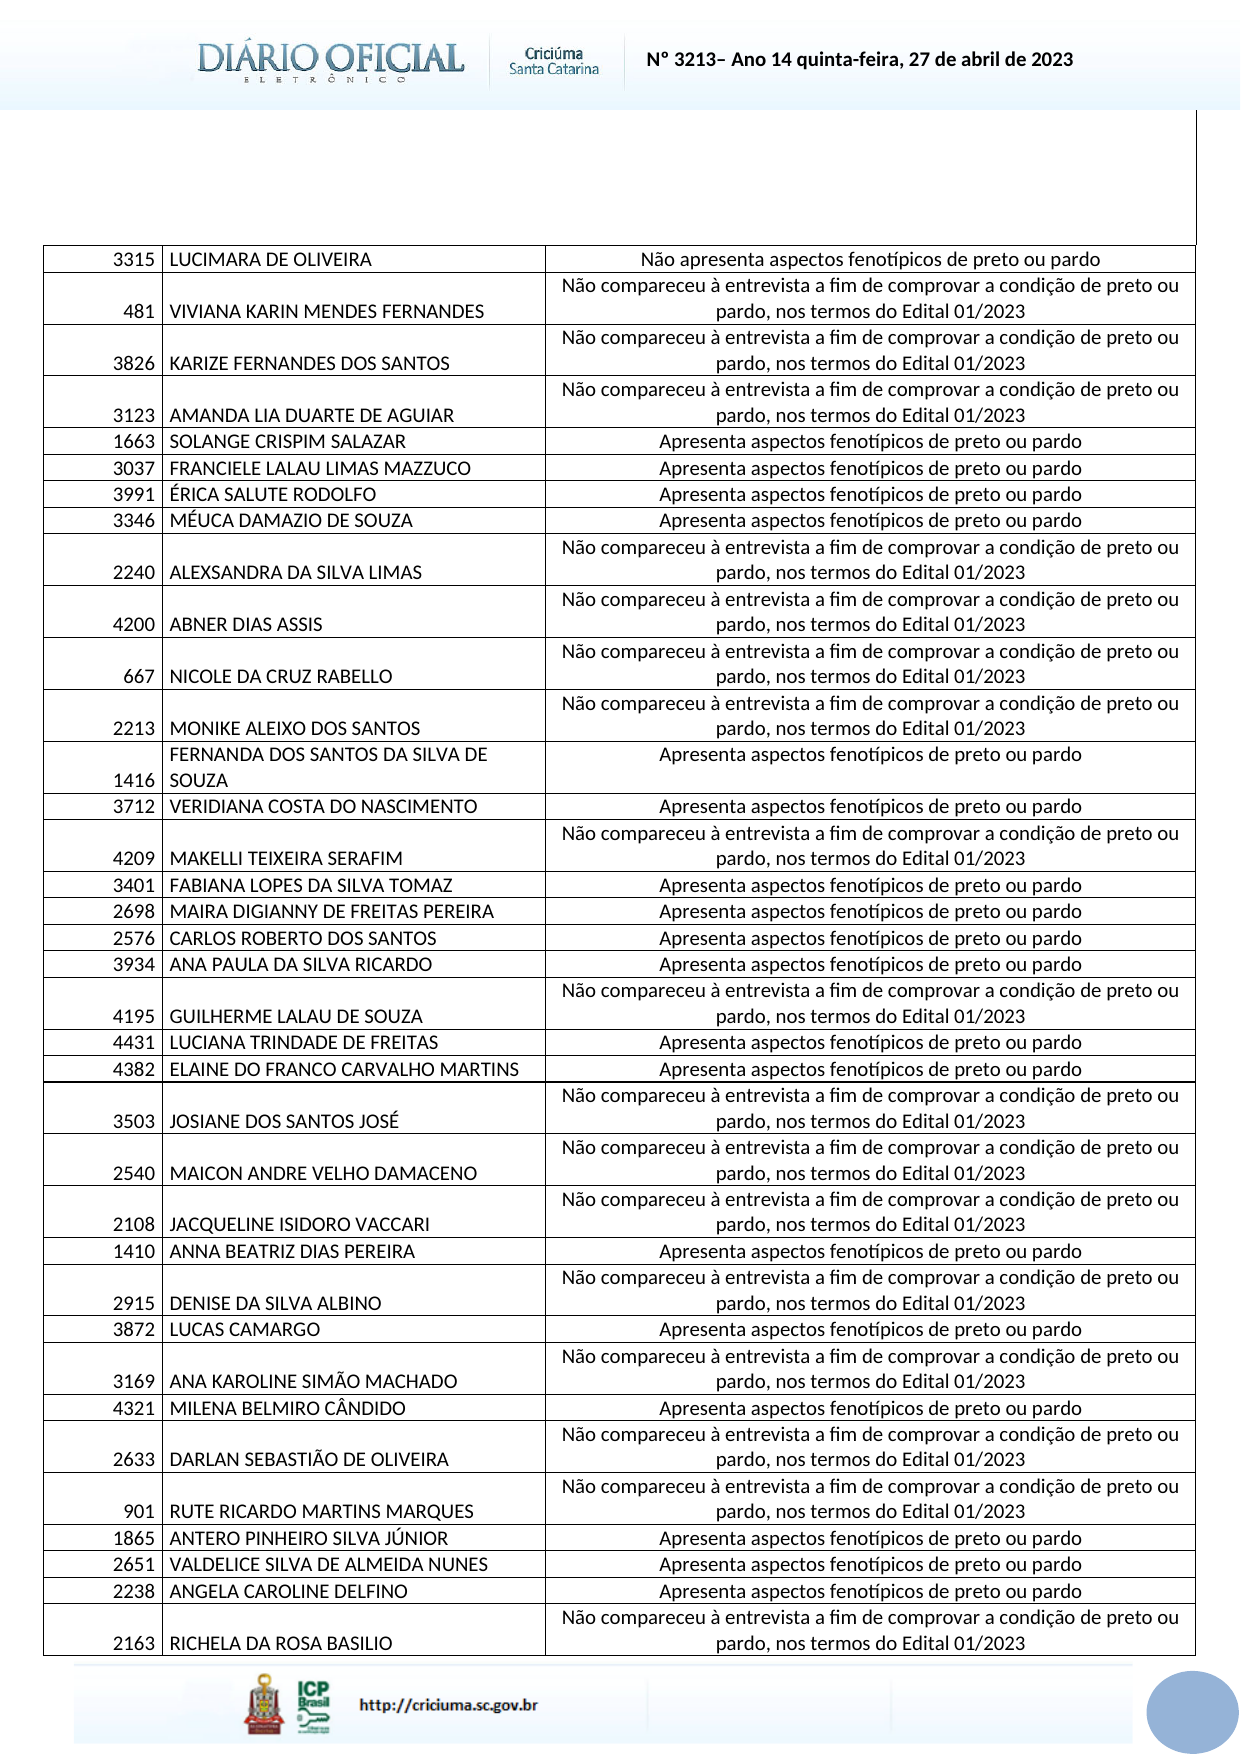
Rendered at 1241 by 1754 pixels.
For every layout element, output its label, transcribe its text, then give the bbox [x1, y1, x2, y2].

table_cell Não compareceu à entrevista a fim de comprovar a condição de preto ou pardo, nos termos do Edital 01/2023 [546, 586, 1195, 637]
table_cell 3934 [44, 951, 162, 977]
table_cell Apresenta aspectos fenotípicos de preto ou pardo [546, 898, 1195, 924]
table_cell MÉUCA DAMAZIO DE SOUZA [163, 508, 545, 533]
table_cell 4382 [44, 1056, 162, 1081]
table_cell 2163 [44, 1604, 162, 1655]
table_cell 4200 [44, 586, 162, 637]
table_cell Não compareceu à entrevista a fim de comprovar a condição de preto ou pardo, nos termos do Edital 01/2023 [546, 978, 1195, 1028]
table_cell RUTE RICARDO MARTINS MARQUES [163, 1473, 545, 1524]
table_cell MILENA BELMIRO CÂNDIDO [163, 1395, 545, 1420]
table_cell VIVIANA KARIN MENDES FERNANDES [163, 273, 545, 323]
table_cell ANA PAULA DA SILVA RICARDO [163, 951, 545, 977]
table_cell VERIDIANA COSTA DO NASCIMENTO [163, 794, 545, 819]
table_cell 1865 [44, 1525, 162, 1550]
table_cell 2240 [44, 534, 162, 585]
table_cell Apresenta aspectos fenotípicos de preto ou pardo [546, 951, 1195, 977]
table_cell Apresenta aspectos fenotípicos de preto ou pardo [546, 481, 1195, 507]
table_cell Não compareceu à entrevista a fim de comprovar a condição de preto ou pardo, nos termos do Edital 01/2023 [546, 1083, 1195, 1133]
table_cell 1663 [44, 428, 162, 454]
table_cell MAIRA DIGIANNY DE FREITAS PEREIRA [163, 898, 545, 924]
table_cell 4321 [44, 1395, 162, 1420]
table_cell 4209 [44, 820, 162, 871]
table_cell ALEXSANDRA DA SILVA LIMAS [163, 534, 545, 585]
table_cell 3037 [44, 455, 162, 480]
table_cell Não compareceu à entrevista a fim de comprovar a condição de preto ou pardo, nos termos do Edital 01/2023 [546, 325, 1195, 375]
table_cell Apresenta aspectos fenotípicos de preto ou pardo [546, 1238, 1195, 1263]
table_cell 4431 [44, 1030, 162, 1055]
table_cell Não compareceu à entrevista a fim de comprovar a condição de preto ou pardo, nos termos do Edital 01/2023 [546, 1421, 1195, 1472]
table_cell Não compareceu à entrevista a fim de comprovar a condição de preto ou pardo, nos termos do Edital 01/2023 [546, 534, 1195, 585]
table_cell MAKELLI TEIXEIRA SERAFIM [163, 820, 545, 871]
table_cell SOLANGE CRISPIM SALAZAR [163, 428, 545, 454]
table_cell Apresenta aspectos fenotípicos de preto ou pardo [546, 1551, 1195, 1577]
table_cell 2576 [44, 925, 162, 950]
table_cell 3503 [44, 1083, 162, 1133]
table_cell MAICON ANDRE VELHO DAMACENO [163, 1134, 545, 1185]
table_cell Apresenta aspectos fenotípicos de preto ou pardo [546, 508, 1195, 533]
table_cell Apresenta aspectos fenotípicos de preto ou pardo [546, 1316, 1195, 1342]
table_cell Não compareceu à entrevista a fim de comprovar a condição de preto ou pardo, nos termos do Edital 01/2023 [546, 1134, 1195, 1185]
table_cell 3401 [44, 872, 162, 897]
table_cell 2698 [44, 898, 162, 924]
table_cell ANTERO PINHEIRO SILVA JÚNIOR [163, 1525, 545, 1550]
table_cell Apresenta aspectos fenotípicos de preto ou pardo [546, 1056, 1195, 1081]
table_cell ELAINE DO FRANCO CARVALHO MARTINS [163, 1056, 545, 1081]
table_cell LUCIMARA DE OLIVEIRA [163, 246, 545, 272]
table_cell Apresenta aspectos fenotípicos de preto ou pardo [546, 1578, 1195, 1603]
table_cell 481 [44, 273, 162, 323]
table_cell Apresenta aspectos fenotípicos de preto ou pardo [546, 428, 1195, 454]
table_cell Não compareceu à entrevista a fim de comprovar a condição de preto ou pardo, nos termos do Edital 01/2023 [546, 820, 1195, 871]
table_cell 3872 [44, 1316, 162, 1342]
table_cell Não compareceu à entrevista a fim de comprovar a condição de preto ou pardo, nos termos do Edital 01/2023 [546, 1473, 1195, 1524]
table_cell Não compareceu à entrevista a fim de comprovar a condição de preto ou pardo, nos termos do Edital 01/2023 [546, 638, 1195, 689]
table_cell ANNA BEATRIZ DIAS PEREIRA [163, 1238, 545, 1263]
table_cell FRANCIELE LALAU LIMAS MAZZUCO [163, 455, 545, 480]
table_cell 2651 [44, 1551, 162, 1577]
table_cell 2540 [44, 1134, 162, 1185]
table_cell 667 [44, 638, 162, 689]
table_cell Apresenta aspectos fenotípicos de preto ou pardo [546, 1030, 1195, 1055]
table_cell Não compareceu à entrevista a fim de comprovar a condição de preto ou pardo, nos termos do Edital 01/2023 [546, 273, 1195, 323]
table_cell Não compareceu à entrevista a fim de comprovar a condição de preto ou pardo, nos termos do Edital 01/2023 [546, 376, 1195, 427]
table_cell 2108 [44, 1186, 162, 1237]
table_cell VALDELICE SILVA DE ALMEIDA NUNES [163, 1551, 545, 1577]
table_cell 3826 [44, 325, 162, 375]
table_cell Apresenta aspectos fenotípicos de preto ou pardo [546, 1525, 1195, 1550]
table_cell 3123 [44, 376, 162, 427]
table_cell 2238 [44, 1578, 162, 1603]
table_cell 1416 [44, 742, 162, 792]
table_cell Apresenta aspectos fenotípicos de preto ou pardo [546, 925, 1195, 950]
table_cell ANA KAROLINE SIMÃO MACHADO [163, 1343, 545, 1394]
table_cell 2915 [44, 1265, 162, 1315]
table_cell 3991 [44, 481, 162, 507]
table_cell RICHELA DA ROSA BASILIO [163, 1604, 545, 1655]
table_cell GUILHERME LALAU DE SOUZA [163, 978, 545, 1028]
table_cell LUCAS CAMARGO [163, 1316, 545, 1342]
table_cell AMANDA LIA DUARTE DE AGUIAR [163, 376, 545, 427]
table_cell 3315 [44, 246, 162, 272]
table_cell 2213 [44, 690, 162, 741]
table_cell Não apresenta aspectos fenotípicos de preto ou pardo [546, 246, 1195, 272]
table_cell Não compareceu à entrevista a fim de comprovar a condição de preto ou pardo, nos termos do Edital 01/2023 [546, 1186, 1195, 1237]
table_cell DARLAN SEBASTIÃO DE OLIVEIRA [163, 1421, 545, 1472]
table_cell FABIANA LOPES DA SILVA TOMAZ [163, 872, 545, 897]
table_cell 3712 [44, 794, 162, 819]
table_cell Não compareceu à entrevista a fim de comprovar a condição de preto ou pardo, nos termos do Edital 01/2023 [546, 690, 1195, 741]
table_cell CARLOS ROBERTO DOS SANTOS [163, 925, 545, 950]
table_cell Apresenta aspectos fenotípicos de preto ou pardo [546, 872, 1195, 897]
table_cell Apresenta aspectos fenotípicos de preto ou pardo [546, 742, 1195, 792]
table_cell DENISE DA SILVA ALBINO [163, 1265, 545, 1315]
table_cell JOSIANE DOS SANTOS JOSÉ [163, 1083, 545, 1133]
table_cell FERNANDA DOS SANTOS DA SILVA DE SOUZA [163, 742, 545, 792]
table_cell Apresenta aspectos fenotípicos de preto ou pardo [546, 794, 1195, 819]
table_cell MONIKE ALEIXO DOS SANTOS [163, 690, 545, 741]
table_cell LUCIANA TRINDADE DE FREITAS [163, 1030, 545, 1055]
table_cell Apresenta aspectos fenotípicos de preto ou pardo [546, 455, 1195, 480]
table_cell ÉRICA SALUTE RODOLFO [163, 481, 545, 507]
table_cell Não compareceu à entrevista a fim de comprovar a condição de preto ou pardo, nos termos do Edital 01/2023 [546, 1604, 1195, 1655]
table_cell 901 [44, 1473, 162, 1524]
table_cell ANGELA CAROLINE DELFINO [163, 1578, 545, 1603]
table_cell 2633 [44, 1421, 162, 1472]
table_cell ABNER DIAS ASSIS [163, 586, 545, 637]
table_cell Apresenta aspectos fenotípicos de preto ou pardo [546, 1395, 1195, 1420]
table_cell 3346 [44, 508, 162, 533]
table_cell JACQUELINE ISIDORO VACCARI [163, 1186, 545, 1237]
table_cell Não compareceu à entrevista a fim de comprovar a condição de preto ou pardo, nos termos do Edital 01/2023 [546, 1343, 1195, 1394]
table_cell 1410 [44, 1238, 162, 1263]
table_cell KARIZE FERNANDES DOS SANTOS [163, 325, 545, 375]
table_cell NICOLE DA CRUZ RABELLO [163, 638, 545, 689]
table_cell Não compareceu à entrevista a fim de comprovar a condição de preto ou pardo, nos termos do Edital 01/2023 [546, 1265, 1195, 1315]
table_cell 4195 [44, 978, 162, 1028]
table_cell 3169 [44, 1343, 162, 1394]
